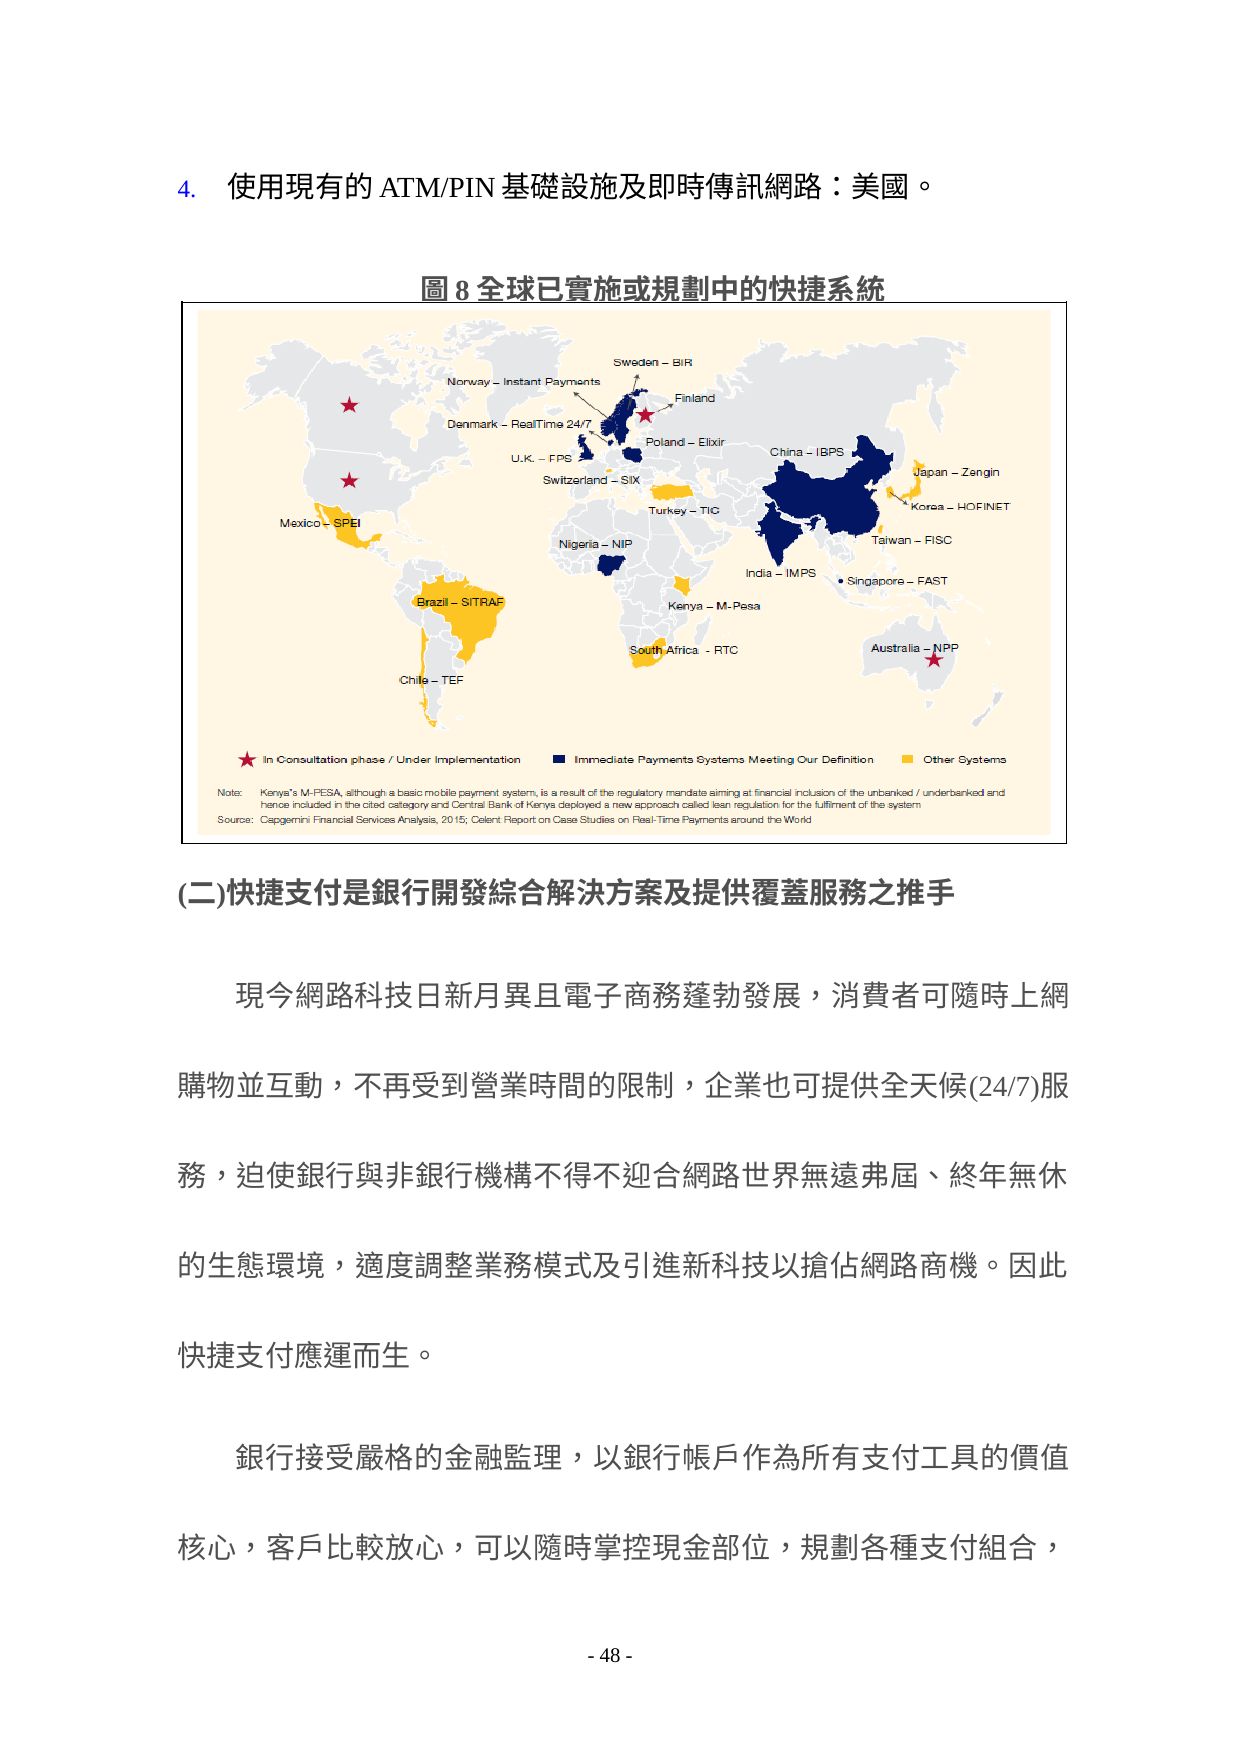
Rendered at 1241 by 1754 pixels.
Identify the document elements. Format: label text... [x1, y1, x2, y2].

picture [197, 310, 1051, 835]
subtitle 銀行接受嚴格的金融監理，以銀行帳戶作為所有支付工具的價值核心，客戶比較放心，可以隨時掌控現金部位，規劃各種支付組合， [177, 1418, 1069, 1583]
subtitle [183, 303, 1066, 843]
subtitle 圖8 全球已實施或規劃中的快捷系統 [177, 250, 1069, 325]
subtitle (二)快捷支付是銀行開發綜合解決方案及提供覆蓋服務之推手 [177, 854, 1069, 929]
subtitle 現今網路科技日新月異且電子商務蓬勃發展，消費者可隨時上網購物並互動，不再受到營業時間的限制，企業也可提供全天候(24/7)服務，迫使銀行與非銀行機構不得不迎合網路世界無遠弗屆、終年無休的生態環境，適度調整業務模式及引進新科技以搶佔網路商機。因此，快捷支付應運而生。 [177, 956, 1069, 1391]
subtitle 使用現有的ATM/PIN基礎設施及即時傳訊網路：美國。 [177, 148, 1069, 223]
